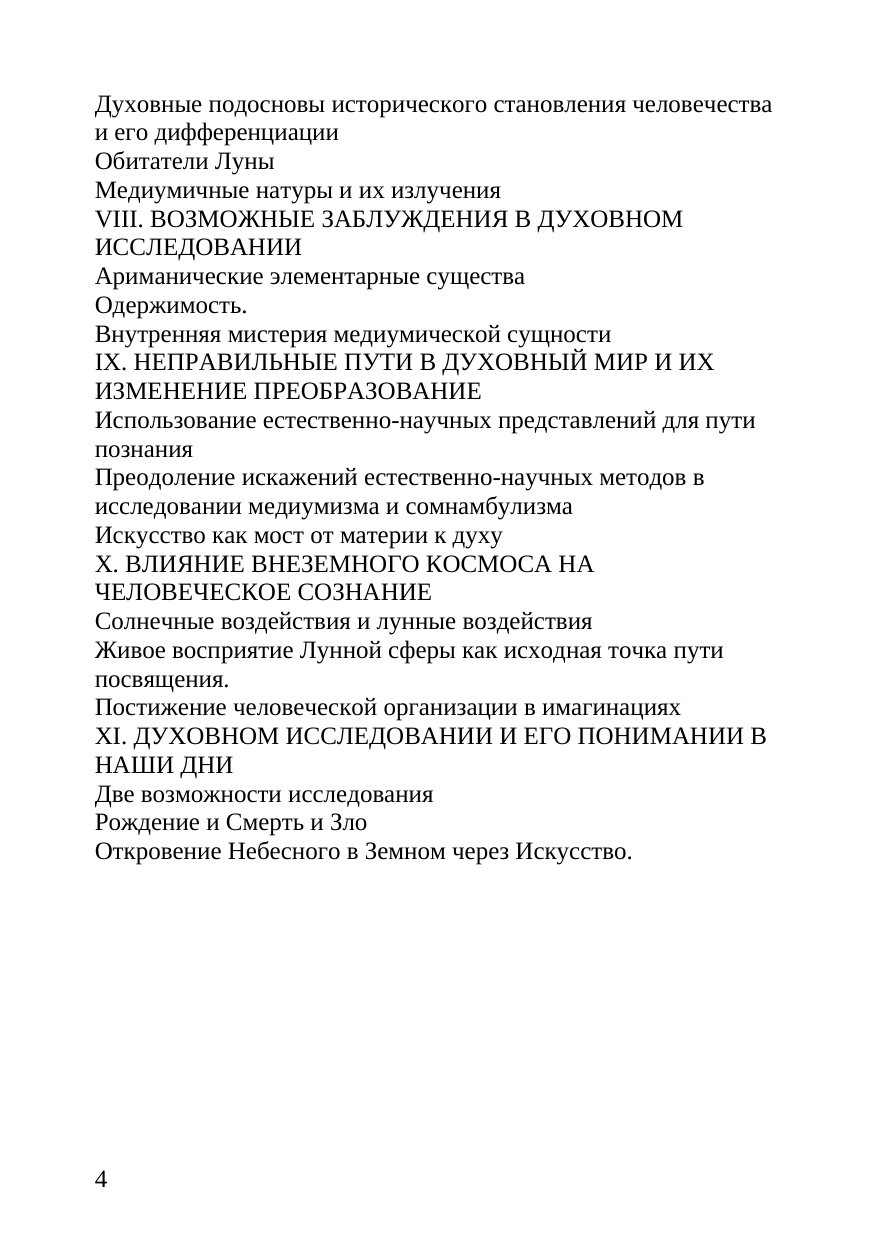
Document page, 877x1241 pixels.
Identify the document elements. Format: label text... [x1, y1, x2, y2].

text XI. ДУХОВНОМ ИССЛЕДОВАНИИ И ЕГО ПОНИМАНИИ В НАШИ ДНИ [94, 721, 782, 779]
text X. ВЛИЯНИЕ ВНЕЗЕМНОГО КОСМОСА НА ЧЕЛОВЕЧЕСКОЕ СОЗНАНИЕ [94, 549, 782, 606]
text Откровение Небесного в Земном через Искусство. [94, 836, 782, 865]
text Рождение и Смерть и Зло [94, 807, 782, 836]
text Живое восприятие Лунной сферы как исходная точка пути посвящения. [94, 635, 782, 692]
text Одержимость. [94, 290, 782, 319]
text Искусство как мост от материи к духу [94, 520, 782, 549]
text Медиумичные натуры и их излучения [94, 175, 782, 204]
text Солнечные воздействия и лунные воздействия [94, 606, 782, 635]
text Внутренняя мистерия медиумической сущности [94, 319, 782, 347]
text Две возможности исследования [94, 779, 782, 807]
text Ариманические элементарные существа [94, 261, 782, 290]
text Обитатели Луны [94, 146, 782, 175]
text IX. НЕПРАВИЛЬНЫЕ ПУТИ В ДУХОВНЫЙ МИР И ИХ ИЗМЕНЕНИЕ ПРЕОБРАЗОВАНИЕ [94, 347, 782, 405]
text VIII. ВОЗМОЖНЫЕ ЗАБЛУЖДЕНИЯ В ДУХОВНОМ ИССЛЕДОВАНИИ [94, 204, 782, 261]
text Духовные подосновы исторического становления человечества и его дифференциации [94, 89, 782, 146]
text Постижение человеческой организации в имагинациях [94, 692, 782, 721]
text Преодоление искажений естественно-научных методов в исследовании медиумизма и сомнамбулизма [94, 462, 782, 520]
text Использование естественно-научных представлений для пути познания [94, 405, 782, 462]
